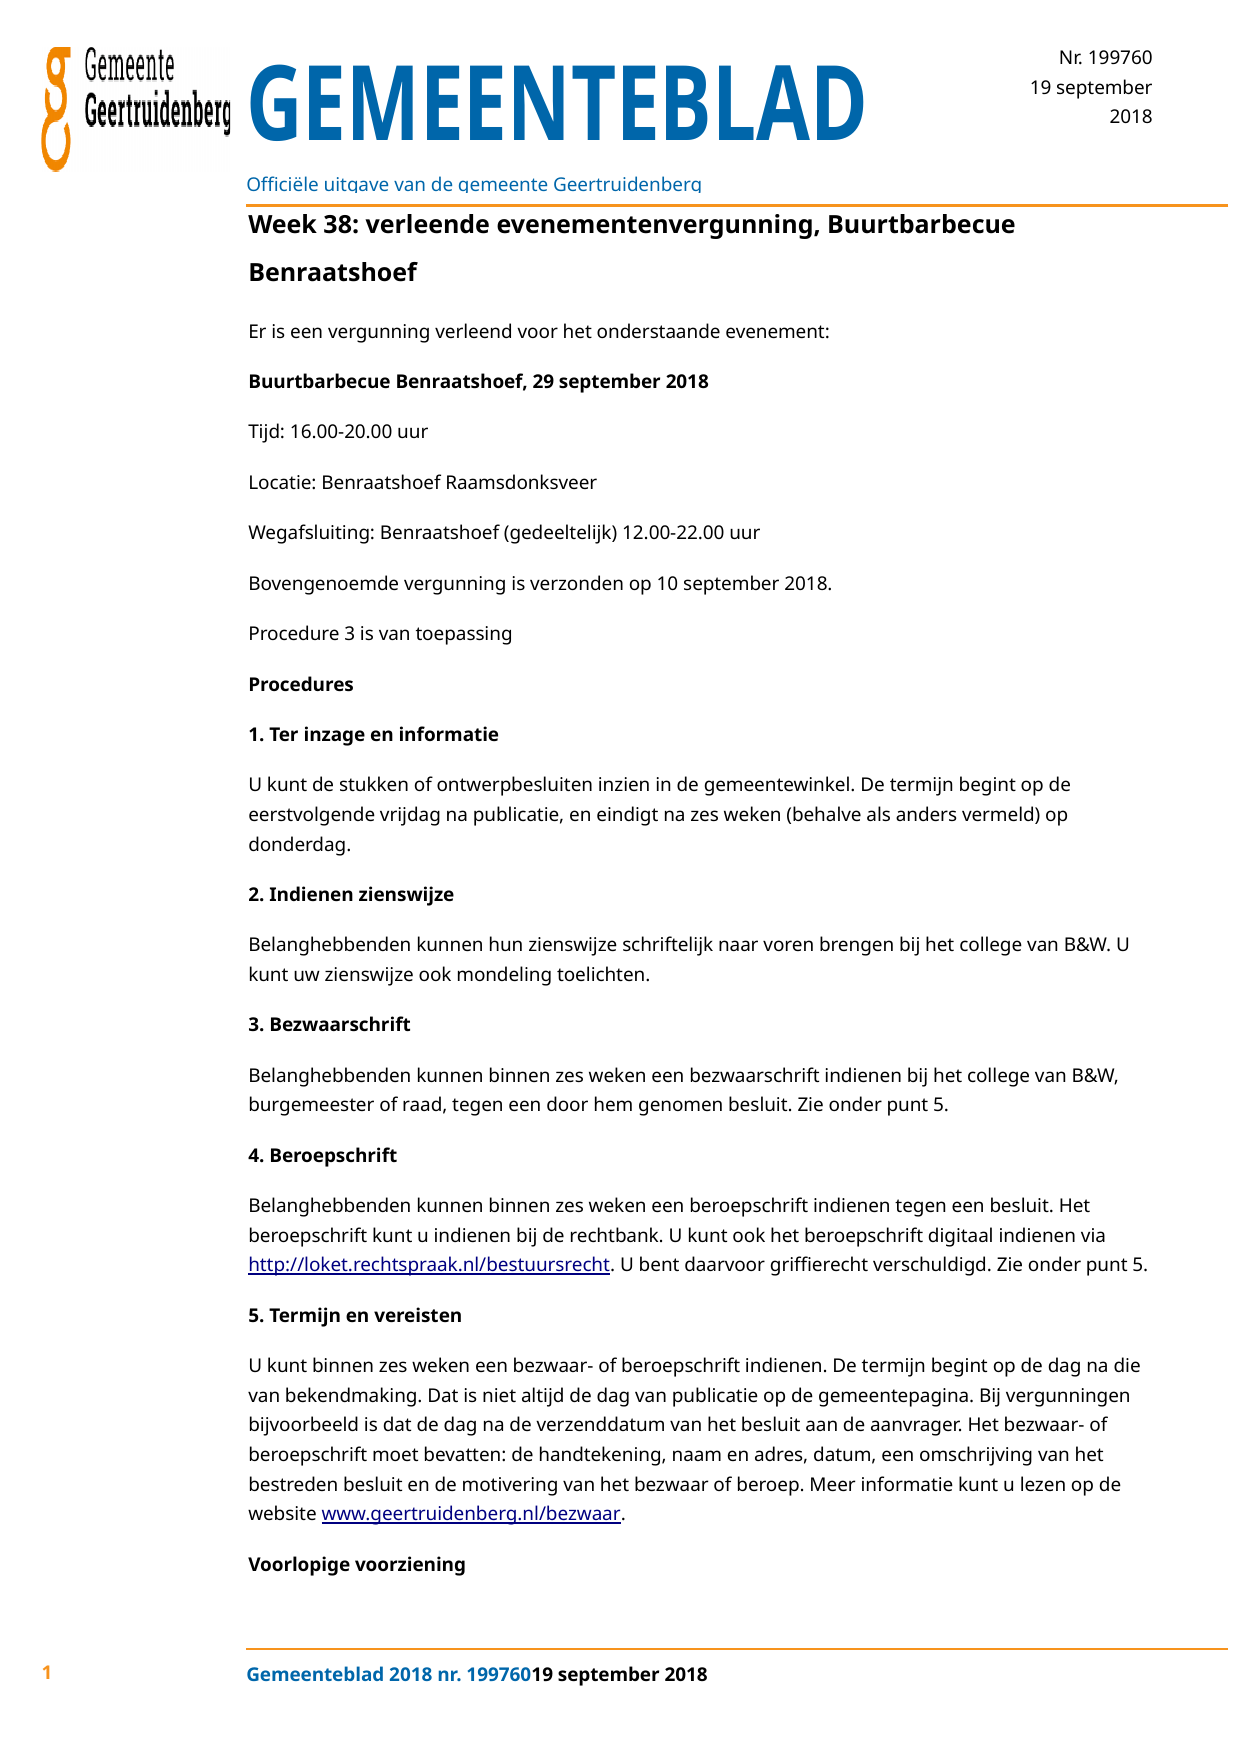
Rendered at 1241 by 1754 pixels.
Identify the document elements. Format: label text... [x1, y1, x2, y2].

text 2. Indienen zienswijze [248, 881, 1152, 907]
text U kunt de stukken of ontwerpbesluiten inzien in de gemeentewinkel. De termijn begint op de eerstvolgende vrijdag na publicatie, en eindigt na zes weken (behalve als anders vermeld) op donderdag. [248, 772, 1152, 857]
text Procedure 3 is van toepassing [248, 620, 1152, 646]
text Locatie: Benraatshoef Raamsdonksveer [248, 469, 1152, 495]
text 1. Ter inzage en informatie [248, 721, 1152, 747]
text Belanghebbenden kunnen binnen zes weken een beroepschrift indienen tegen een besluit. Het beroepschrift kunt u indienen bij de rechtbank. U kunt ook het beroepschrift digitaal indienen via http://loket.rechtspraak.nl/bestuursrecht. U bent daarvoor griffierecht verschuldigd. Zie onder punt 5. [248, 1192, 1152, 1277]
text Belanghebbenden kunnen binnen zes weken een bezwaarschrift indienen bij het college van B&W, burgemeester of raad, tegen een door hem genomen besluit. Zie onder punt 5. [248, 1062, 1152, 1117]
text Wegafsluiting: Benraatshoef (gedeeltelijk) 12.00-22.00 uur [248, 519, 1152, 545]
text Er is een vergunning verleend voor het onderstaande evenement: [248, 318, 1152, 344]
text Buurtbarbecue Benraatshoef, 29 september 2018 [248, 368, 1152, 394]
picture [41, 47, 231, 172]
text Belanghebbenden kunnen hun zienswijze schriftelijk naar voren brengen bij het college van B&W. U kunt uw zienswijze ook mondeling toelichten. [248, 932, 1152, 987]
text U kunt binnen zes weken een bezwaar- of beroepschrift indienen. De termijn begint op de dag na die van bekendmaking. Dat is niet altijd de dag van publicatie op de gemeentepagina. Bij vergunningen bijvoorbeeld is dat de dag na de verzenddatum van het besluit aan de aanvrager. Het bezwaar- of beroepschrift moet bevatten: de handtekening, naam en adres, datum, een omschrijving van het bestreden besluit en de motivering van het bezwaar of beroep. Meer informatie kunt u lezen op de website www.geertruidenberg.nl/bezwaar. [248, 1352, 1152, 1526]
text 5. Termijn en vereisten [248, 1302, 1152, 1328]
text 4. Beroepschrift [248, 1142, 1152, 1168]
text Tijd: 16.00-20.00 uur [248, 419, 1152, 444]
text Week 38: verleende evenementenvergunning, Buurtbarbecue Benraatshoef [248, 207, 1152, 288]
text Voorlopige voorziening [248, 1551, 1152, 1577]
text 3. Bezwaarschrift [248, 1012, 1152, 1037]
text Bovengenoemde vergunning is verzonden op 10 september 2018. [248, 570, 1152, 596]
text Procedures [248, 671, 1152, 697]
